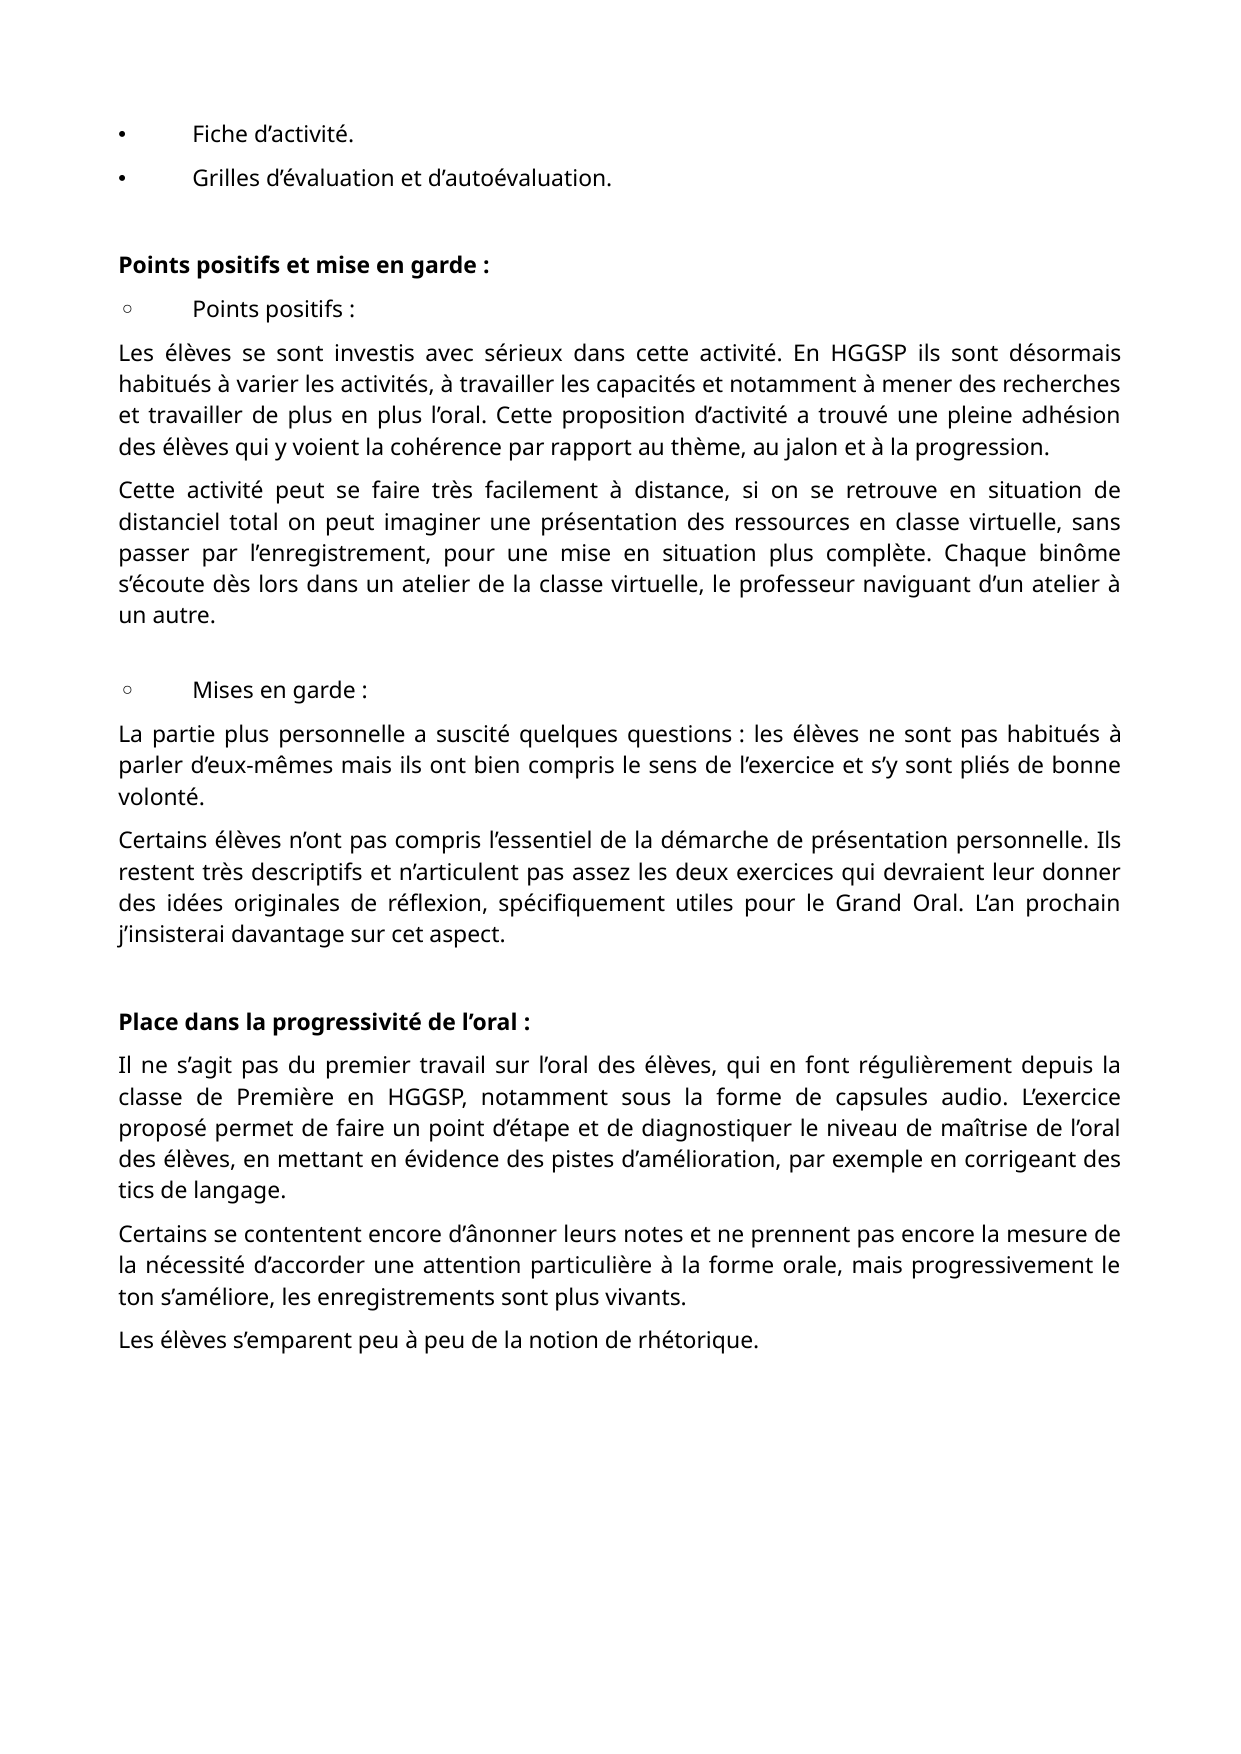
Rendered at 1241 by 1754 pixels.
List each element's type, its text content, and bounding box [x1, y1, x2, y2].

text Certains se contentent encore d’ânonner leurs notes et ne prennent pas encore la mesure de la nécessité d’accorder une attention particulière à la forme orale, mais progressivement le ton s’améliore, les enregistrements sont plus vivants. [118, 1218, 1122, 1312]
text Certains élèves n’ont pas compris l’essentiel de la démarche de présentation personnelle. Ils restent très descriptifs et n’articulent pas assez les deux exercices qui devraient leur donner des idées originales de réflexion, spécifiquement utiles pour le Grand Oral. L’an prochain j’insisterai davantage sur cet aspect. [118, 824, 1122, 949]
text Place dans la progressivité de l’oral : [118, 1006, 1122, 1037]
text Points positifs et mise en garde : [118, 249, 1122, 281]
text Les élèves s’emparent peu à peu de la notion de rhétorique. [118, 1324, 1122, 1356]
list Points positifs : [118, 293, 1122, 324]
text Il ne s’agit pas du premier travail sur l’oral des élèves, qui en font régulièrement depuis la classe de Première en HGGSP, notamment sous la forme de capsules audio. L’exercice proposé permet de faire un point d’étape et de diagnostiquer le niveau de maîtrise de l’oral des élèves, en mettant en évidence des pistes d’amélioration, par exemple en corrigeant des tics de langage. [118, 1049, 1122, 1206]
list Fiche d’activité. [118, 118, 1122, 149]
list Mises en garde : [118, 674, 1122, 706]
text Les élèves se sont investis avec sérieux dans cette activité. En HGGSP ils sont désormais habitués à varier les activités, à travailler les capacités et notamment à mener des recherches et travailler de plus en plus l’oral. Cette proposition d’activité a trouvé une pleine adhésion des élèves qui y voient la cohérence par rapport au thème, au jalon et à la progression. [118, 337, 1122, 462]
text Cette activité peut se faire très facilement à distance, si on se retrouve en situation de distanciel total on peut imaginer une présentation des ressources en classe virtuelle, sans passer par l’enregistrement, pour une mise en situation plus complète. Chaque binôme s’écoute dès lors dans un atelier de la classe virtuelle, le professeur naviguant d’un atelier à un autre. [118, 474, 1122, 631]
list Grilles d’évaluation et d’autoévaluation. [118, 162, 1122, 193]
text La partie plus personnelle a suscité quelques questions : les élèves ne sont pas habitués à parler d’eux-mêmes mais ils ont bien compris le sens de l’exercice et s’y sont pliés de bonne volonté. [118, 718, 1122, 812]
